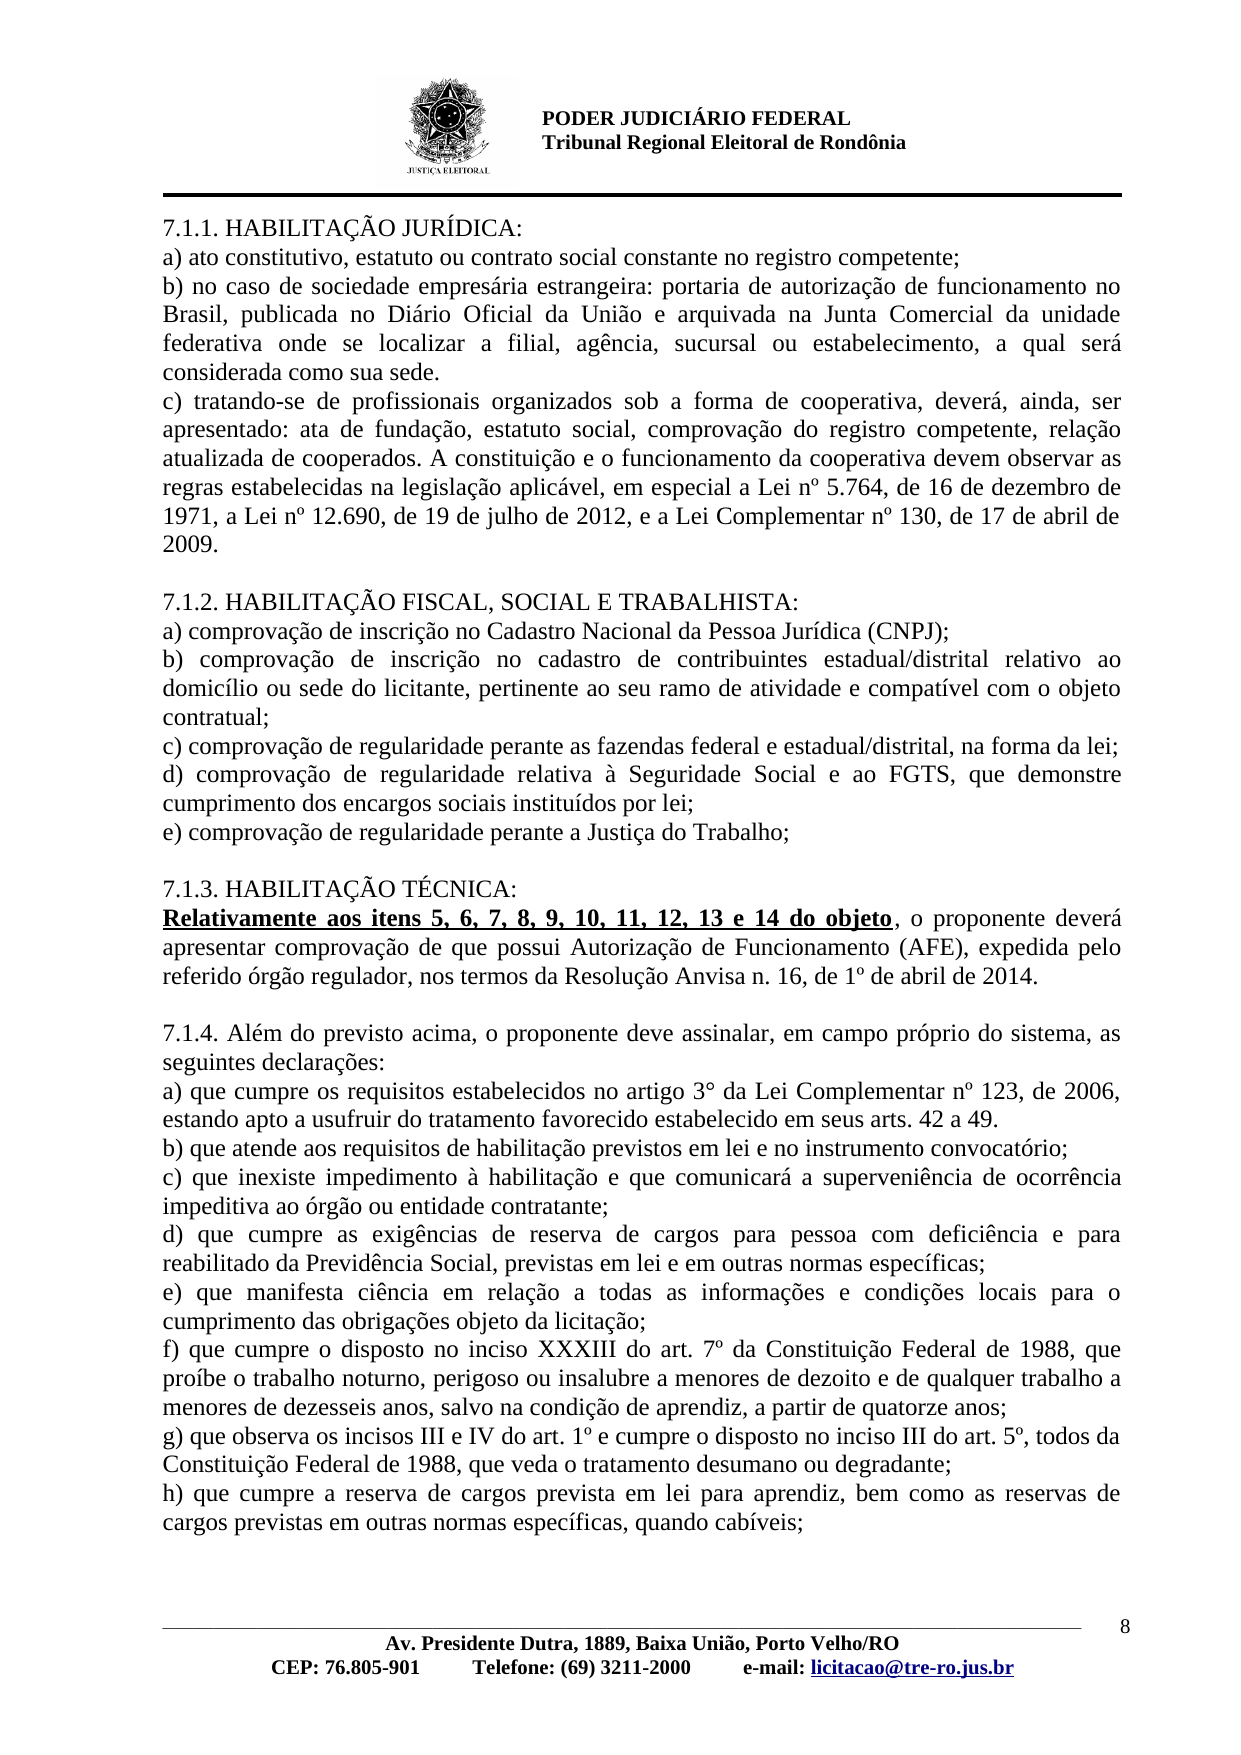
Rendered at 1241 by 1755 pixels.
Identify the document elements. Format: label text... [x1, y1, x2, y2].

text h) que cumpre a reserva de cargos prevista em lei para aprendiz, bem como as reservas de cargos previstas em outras normas específicas, quando cabíveis; [162, 1478, 1122, 1536]
text 7.1.3. HABILITAÇÃO TÉCNICA: [162, 874, 1122, 903]
text a) que cumpre os requisitos estabelecidos no artigo 3° da Lei Complementar nº 123, de 2006, estando apto a usufruir do tratamento favorecido estabelecido em seus arts. 42 a 49. [162, 1076, 1122, 1133]
text g) que observa os incisos III e IV do art. 1º e cumpre o disposto no inciso III do art. 5º, todos da Constituição Federal de 1988, que veda o tratamento desumano ou degradante; [162, 1421, 1122, 1478]
text 7.1.1. HABILITAÇÃO JURÍDICA: [162, 213, 1122, 242]
text c) que inexiste impedimento à habilitação e que comunicará a superveniência de ocorrência impeditiva ao órgão ou entidade contratante; [162, 1162, 1122, 1219]
text d) comprovação de regularidade relativa à Seguridade Social e ao FGTS, que demonstre cumprimento dos encargos sociais instituídos por lei; [162, 759, 1122, 817]
text f) que cumpre o disposto no inciso XXXIII do art. 7º da Constituição Federal de 1988, que proíbe o trabalho noturno, perigoso ou insalubre a menores de dezoito e de qualquer trabalho a menores de dezesseis anos, salvo na condição de aprendiz, a partir de quatorze anos; [162, 1334, 1122, 1421]
text a) comprovação de inscrição no Cadastro Nacional da Pessoa Jurídica (CNPJ); [162, 616, 1122, 644]
text e) que manifesta ciência em relação a todas as informações e condições locais para o cumprimento das obrigações objeto da licitação; [162, 1277, 1122, 1334]
text 7.1.4. Além do previsto acima, o proponente deve assinalar, em campo próprio do sistema, as seguintes declarações: [162, 1018, 1122, 1076]
text a) ato constitutivo, estatuto ou contrato social constante no registro competente; [162, 242, 1122, 271]
text b) comprovação de inscrição no cadastro de contribuintes estadual/distrital relativo ao domicílio ou sede do licitante, pertinente ao seu ramo de atividade e compatível com o objeto contratual; [162, 644, 1122, 731]
text d) que cumpre as exigências de reserva de cargos para pessoa com deficiência e para reabilitado da Previdência Social, previstas em lei e em outras normas específicas; [162, 1219, 1122, 1277]
text b) no caso de sociedade empresária estrangeira: portaria de autorização de funcionamento no Brasil, publicada no Diário Oficial da União e arquivada na Junta Comercial da unidade federativa onde se localizar a filial, agência, sucursal ou estabelecimento, a qual será considerada como sua sede. [162, 271, 1122, 386]
text 7.1.2. HABILITAÇÃO FISCAL, SOCIAL E TRABALHISTA: [162, 587, 1122, 616]
text e) comprovação de regularidade perante a Justiça do Trabalho; [162, 817, 1122, 846]
text c) comprovação de regularidade perante as fazendas federal e estadual/distrital, na forma da lei; [162, 731, 1122, 759]
text c) tratando-se de profissionais organizados sob a forma de cooperativa, deverá, ainda, ser apresentado: ata de fundação, estatuto social, comprovação do registro competente, relação atualizada de cooperados. A constituição e o funcionamento da cooperativa devem observar as regras estabelecidas na legislação aplicável, em especial a Lei nº 5.764, de 16 de dezembro de 1971, a Lei nº 12.690, de 19 de julho de 2012, e a Lei Complementar nº 130, de 17 de abril de 2009. [162, 386, 1122, 558]
text Relativamente aos itens 5, 6, 7, 8, 9, 10, 11, 12, 13 e 14 do objeto, o proponente deverá apresentar comprovação de que possui Autorização de Funcionamento (AFE), expedida pelo referido órgão regulador, nos termos da Resolução Anvisa n. 16, de 1º de abril de 2014. [162, 903, 1122, 989]
text b) que atende aos requisitos de habilitação previstos em lei e no instrumento convocatório; [162, 1133, 1122, 1162]
